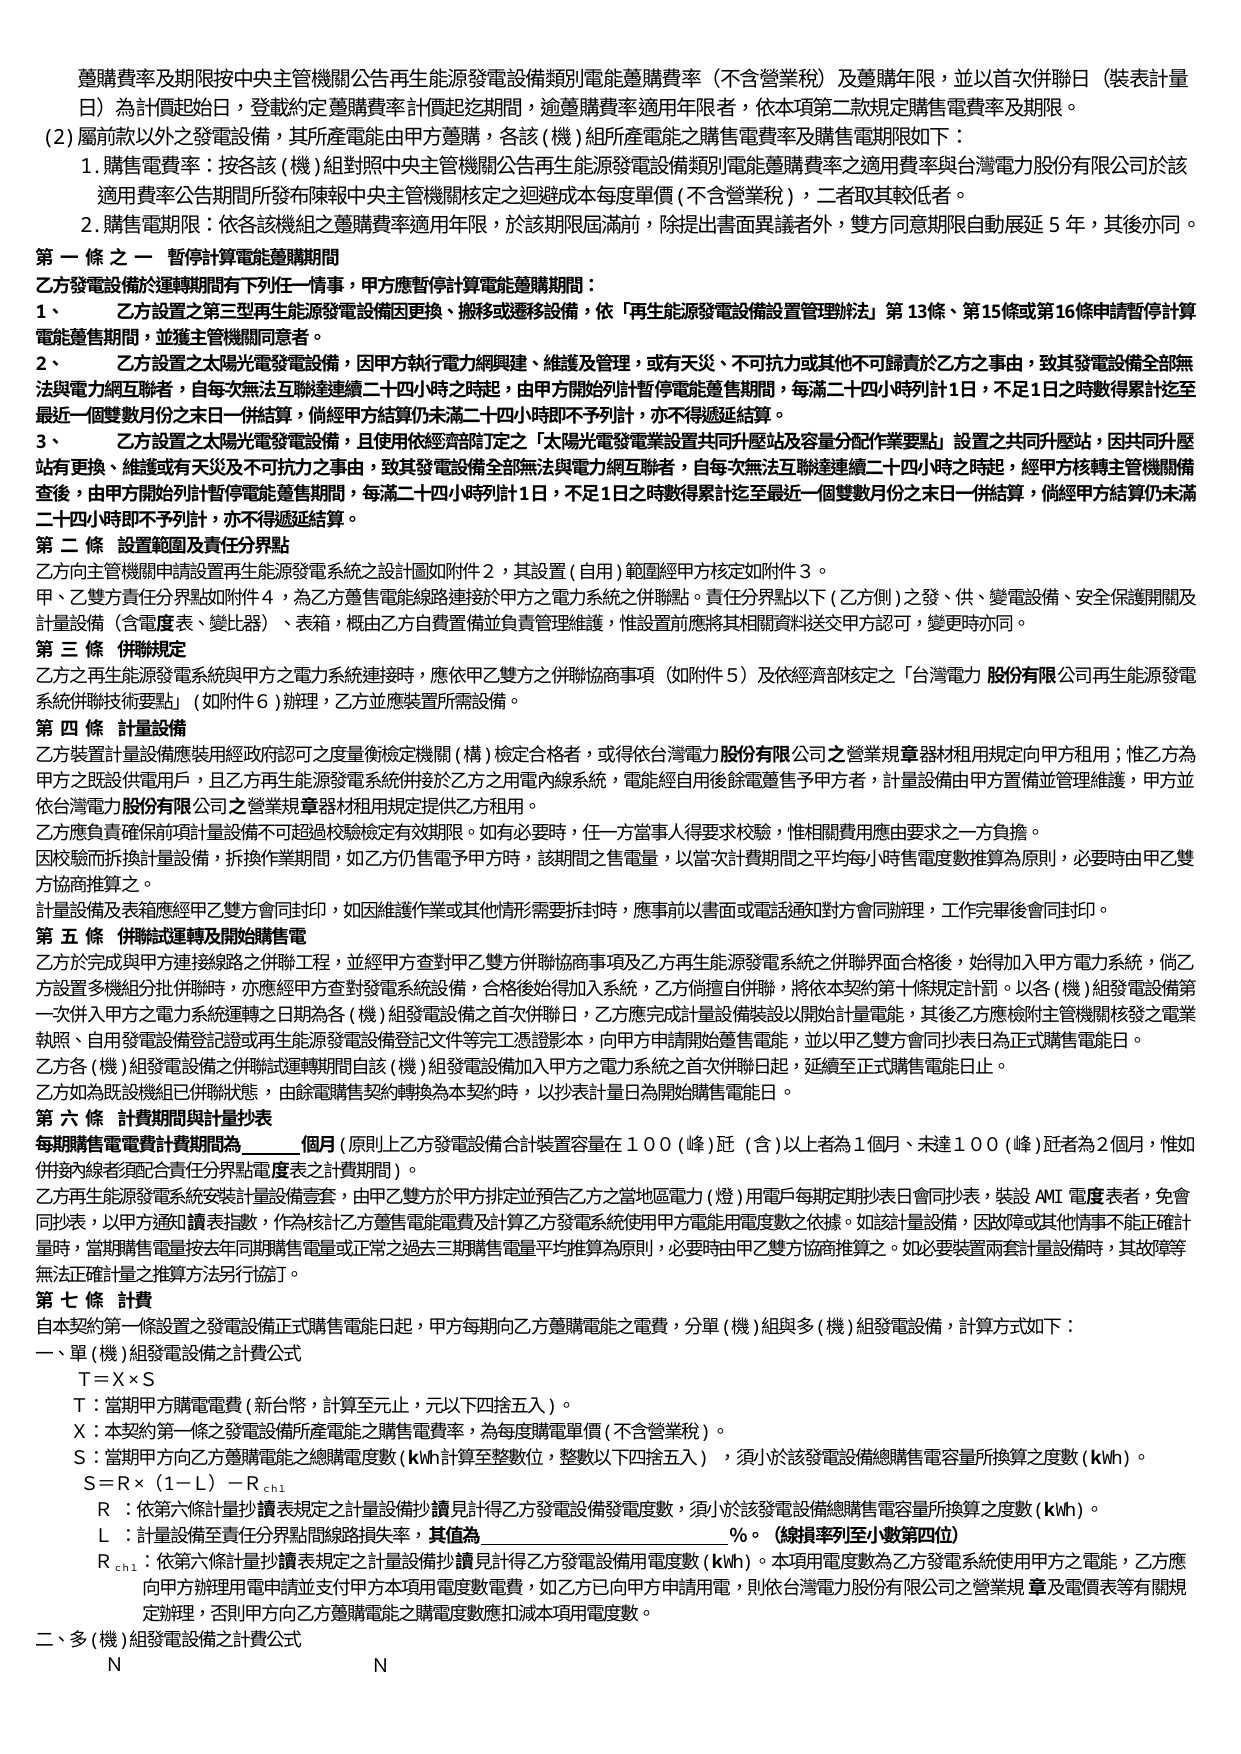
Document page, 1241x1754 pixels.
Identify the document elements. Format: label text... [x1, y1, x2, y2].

text 第 七 條 計費 [35, 1287, 1196, 1313]
table_header [139, 1652, 242, 1677]
text 乙方各(機)組發電設備之併聯試運轉期間自該(機)組發電設備加入甲方之電力系統之首次併聯日起，延續至正式購售電能日止。 [35, 1053, 1197, 1079]
text 計量設備及表箱應經甲乙雙方會同封印，如因維護作業或其他情形需要拆封時，應事前以書面或電話通知對方會同辦理，工作完畢後會同封印。 [35, 896, 1197, 922]
text 乙方發電設備於運轉期間有下列任一情事，甲方應暫停計算電能躉購期間： [35, 271, 1197, 297]
list 乙方設置之太陽光電發電設備，因甲方執行電力網興建、維護及管理，或有天災、不可抗力或其他不可歸責於乙方之事由，致其發電設備全部無法與電力網互聯者，自每次無法互聯達連續二十四小時之時起，由甲方開始列計暫停電能躉售期間，每滿二十四小時列計1日，不足1日之時數得累計迄至最近一個雙數月份之末日一併結算，倘經甲方結算仍未滿二十四小時即不予列計，亦不得遞延結算。 [35, 349, 1197, 428]
text Ｔ＝Ｘ×Ｓ [54, 1365, 1191, 1391]
table_header [301, 1652, 360, 1677]
text 二、多(機)組發電設備之計費公式 [35, 1626, 1190, 1652]
table_header [50, 1652, 99, 1677]
text Ｒ ：依第六條計量抄讀表規定之計量設備抄讀見計得乙方發電設備發電度數，須小於該發電設備總購售電容量所換算之度數(kWh)。 [94, 1495, 1190, 1521]
text 第 五 條 併聯試運轉及開始購售電 [35, 922, 1196, 948]
text Ｓ＝Ｒ×（1－Ｌ）－Ｒｃｈ１ [80, 1469, 1190, 1495]
list 乙方設置之太陽光電發電設備，且使用依經濟部訂定之「太陽光電發電業設置共同升壓站及容量分配作業要點」設置之共同升壓站，因共同升壓站有更換、維護或有天災及不可抗力之事由，致其發電設備全部無法與電力網互聯者，自每次無法互聯達連續二十四小時之時起，經甲方核轉主管機關備查後，由甲方開始列計暫停電能躉售期間，每滿二十四小時列計1日，不足1日之時數得累計迄至最近一個雙數月份之末日一併結算，倘經甲方結算仍未滿二十四小時即不予列計，亦不得遞延結算。 [35, 428, 1197, 532]
table_header [406, 1652, 464, 1677]
text Ｔ：當期甲方購電電費(新台幣，計算至元止，元以下四捨五入)。 [70, 1391, 1190, 1417]
list 乙方設置之第三型再生能源發電設備因更換、搬移或遷移設備，依「再生能源發電設備設置管理辦法」第13條、第15條或第16條申請暫停計算電能躉售期間，並獲主管機關同意者。 [35, 297, 1197, 349]
text 乙方於完成與甲方連接線路之併聯工程，並經甲方查對甲乙雙方併聯協商事項及乙方再生能源發電系統之併聯界面合格後，始得加入甲方電力系統，倘乙方設置多機組分批併聯時，亦應經甲方查對發電系統設備，合格後始得加入系統，乙方倘擅自併聯，將依本契約第十條規定計罰。以各(機)組發電設備第一次併入甲方之電力系統運轉之日期為各(機)組發電設備之首次併聯日，乙方應完成計量設備裝設以開始計量電能，其後乙方應檢附主管機關核發之電業執照、自用發電設備登記證或再生能源發電設備登記文件等完工憑證影本，向甲方申請開始躉售電能，並以甲乙雙方會同抄表日為正式購售電能日。 [35, 948, 1197, 1053]
list 屬前款以外之發電設備，其所產電能由甲方躉購，各該(機)組所產電能之購售電費率及購售電期限如下： [42, 121, 1191, 151]
text Ｘ：本契約第一條之發電設備所產電能之購售電費率，為每度購電單價(不含營業稅)。 [70, 1417, 1190, 1443]
text 2.購售電期限：依各該機組之躉購費率適用年限，於該期限屆滿前，除提出書面異議者外，雙方同意期限自動展延5年，其後亦同。 [80, 209, 1191, 238]
text 乙方應負責確保前項計量設備不可超過校驗檢定有效期限。如有必要時，任一方當事人得要求校驗，惟相關費用應由要求之一方負擔。 [35, 818, 1197, 844]
text 自本契約第一條設置之發電設備正式購售電能日起，甲方每期向乙方躉購電能之電費，分單(機)組與多(機)組發電設備，計算方式如下： [35, 1313, 1197, 1339]
text 第 四 條 計量設備 [35, 714, 1196, 740]
text 1.購售電費率：按各該(機)組對照中央主管機關公告再生能源發電設備類別電能躉購費率之適用費率與台灣電力股份有限公司於該適用費率公告期間所發布陳報中央主管機關核定之迴避成本每度單價(不含營業稅)，二者取其較低者。 [80, 151, 1191, 209]
text 乙方再生能源發電系統安裝計量設備壹套，由甲乙雙方於甲方排定並預告乙方之當地區電力(燈)用電戶每期定期抄表日會同抄表，裝設AMI電度表者，免會同抄表，以甲方通知讀表指數，作為核計乙方躉售電能電費及計算乙方發電系統使用甲方電能用電度數之依據。如該計量設備，因故障或其他情事不能正確計量時，當期購售電量按去年同期購售電量或正常之過去三期購售電量平均推算為原則，必要時由甲乙雙方協商推算之。如必要裝置兩套計量設備時，其故障等無法正確計量之推算方法另行協訂。 [35, 1183, 1196, 1287]
table_header Ｎ [99, 1652, 139, 1677]
text 乙方向主管機關申請設置再生能源發電系統之設計圖如附件２，其設置(自用)範圍經甲方核定如附件３。 [35, 558, 1197, 584]
text 一、單(機)組發電設備之計費公式 [35, 1339, 1191, 1365]
text 第 二 條 設置範圍及責任分界點 [35, 532, 1197, 558]
text 第 三 條 併聯規定 [35, 636, 1196, 662]
text 乙方如為既設機組已併聯狀態，由餘電購售契約轉換為本契約時，以抄表計量日為開始購售電能日。 [35, 1079, 1197, 1105]
text 第 六 條 計費期間與計量抄表 [35, 1105, 1196, 1131]
text 因校驗而拆換計量設備，拆換作業期間，如乙方仍售電予甲方時，該期間之售電量，以當次計費期間之平均每小時售電度數推算為原則，必要時由甲乙雙方協商推算之。 [35, 844, 1197, 896]
text 乙方之再生能源發電系統與甲方之電力系統連接時，應依甲乙雙方之併聯協商事項（如附件５）及依經濟部核定之「台灣電力股份有限公司再生能源發電系統併聯技術要點」(如附件６)辦理，乙方並應裝置所需設備。 [35, 662, 1197, 714]
list 躉購費率及期限按中央主管機關公告再生能源發電設備類別電能躉購費率（不含營業稅）及躉購年限，並以首次併聯日（裝表計量日）為計價起始日，登載約定躉購費率計價起迄期間，逾躉購費率適用年限者，依本項第二款規定購售電費率及期限。 [42, 63, 1191, 121]
table_header [242, 1652, 301, 1677]
text Ｒｃｈ１：依第六條計量抄讀表規定之計量設備抄讀見計得乙方發電設備用電度數(kWh)。本項用電度數為乙方發電系統使用甲方之電能，乙方應向甲方辦理用電申請並支付甲方本項用電度數電費，如乙方已向甲方申請用電，則依台灣電力股份有限公司之營業規章及電價表等有關規定辦理，否則甲方向乙方躉購電能之購電度數應扣減本項用電度數。 [94, 1547, 1187, 1626]
text 每期購售電電費計費期間為 個月(原則上乙方發電設備合計裝置容量在１００(峰)瓩 (含)以上者為１個月、未達１００(峰)瓩者為２個月，惟如併接內線者須配合責任分界點電度表之計費期間)。 [35, 1131, 1196, 1183]
text 甲、乙雙方責任分界點如附件４，為乙方躉售電能線路連接於甲方之電力系統之併聯點。責任分界點以下(乙方側)之發、供、變電設備、安全保護開關及計量設備（含電度表、變比器）、表箱，概由乙方自費置備並負責管理維護，惟設置前應將其相關資料送交甲方認可，變更時亦同。 [35, 584, 1197, 636]
text Ｌ ：計量設備至責任分界點間線路損失率，其值為 ％。（線損率列至小數第四位） [94, 1521, 1190, 1547]
text Ｓ：當期甲方向乙方躉購電能之總購電度數(kWh計算至整數位，整數以下四捨五入) ，須小於該發電設備總購售電容量所換算之度數(kWh)。 [70, 1443, 1190, 1469]
text 第 一 條 之 一 暫停計算電能躉購期間 [35, 238, 1196, 271]
text 乙方裝置計量設備應裝用經政府認可之度量衡檢定機關(構)檢定合格者，或得依台灣電力股份有限公司之營業規章器材租用規定向甲方租用；惟乙方為甲方之既設供電用戶，且乙方再生能源發電系統併接於乙方之用電內線系統，電能經自用後餘電躉售予甲方者，計量設備由甲方置備並管理維護，甲方並依台灣電力股份有限公司之營業規章器材租用規定提供乙方租用。 [35, 740, 1197, 818]
table_header Ｎ [360, 1652, 406, 1677]
